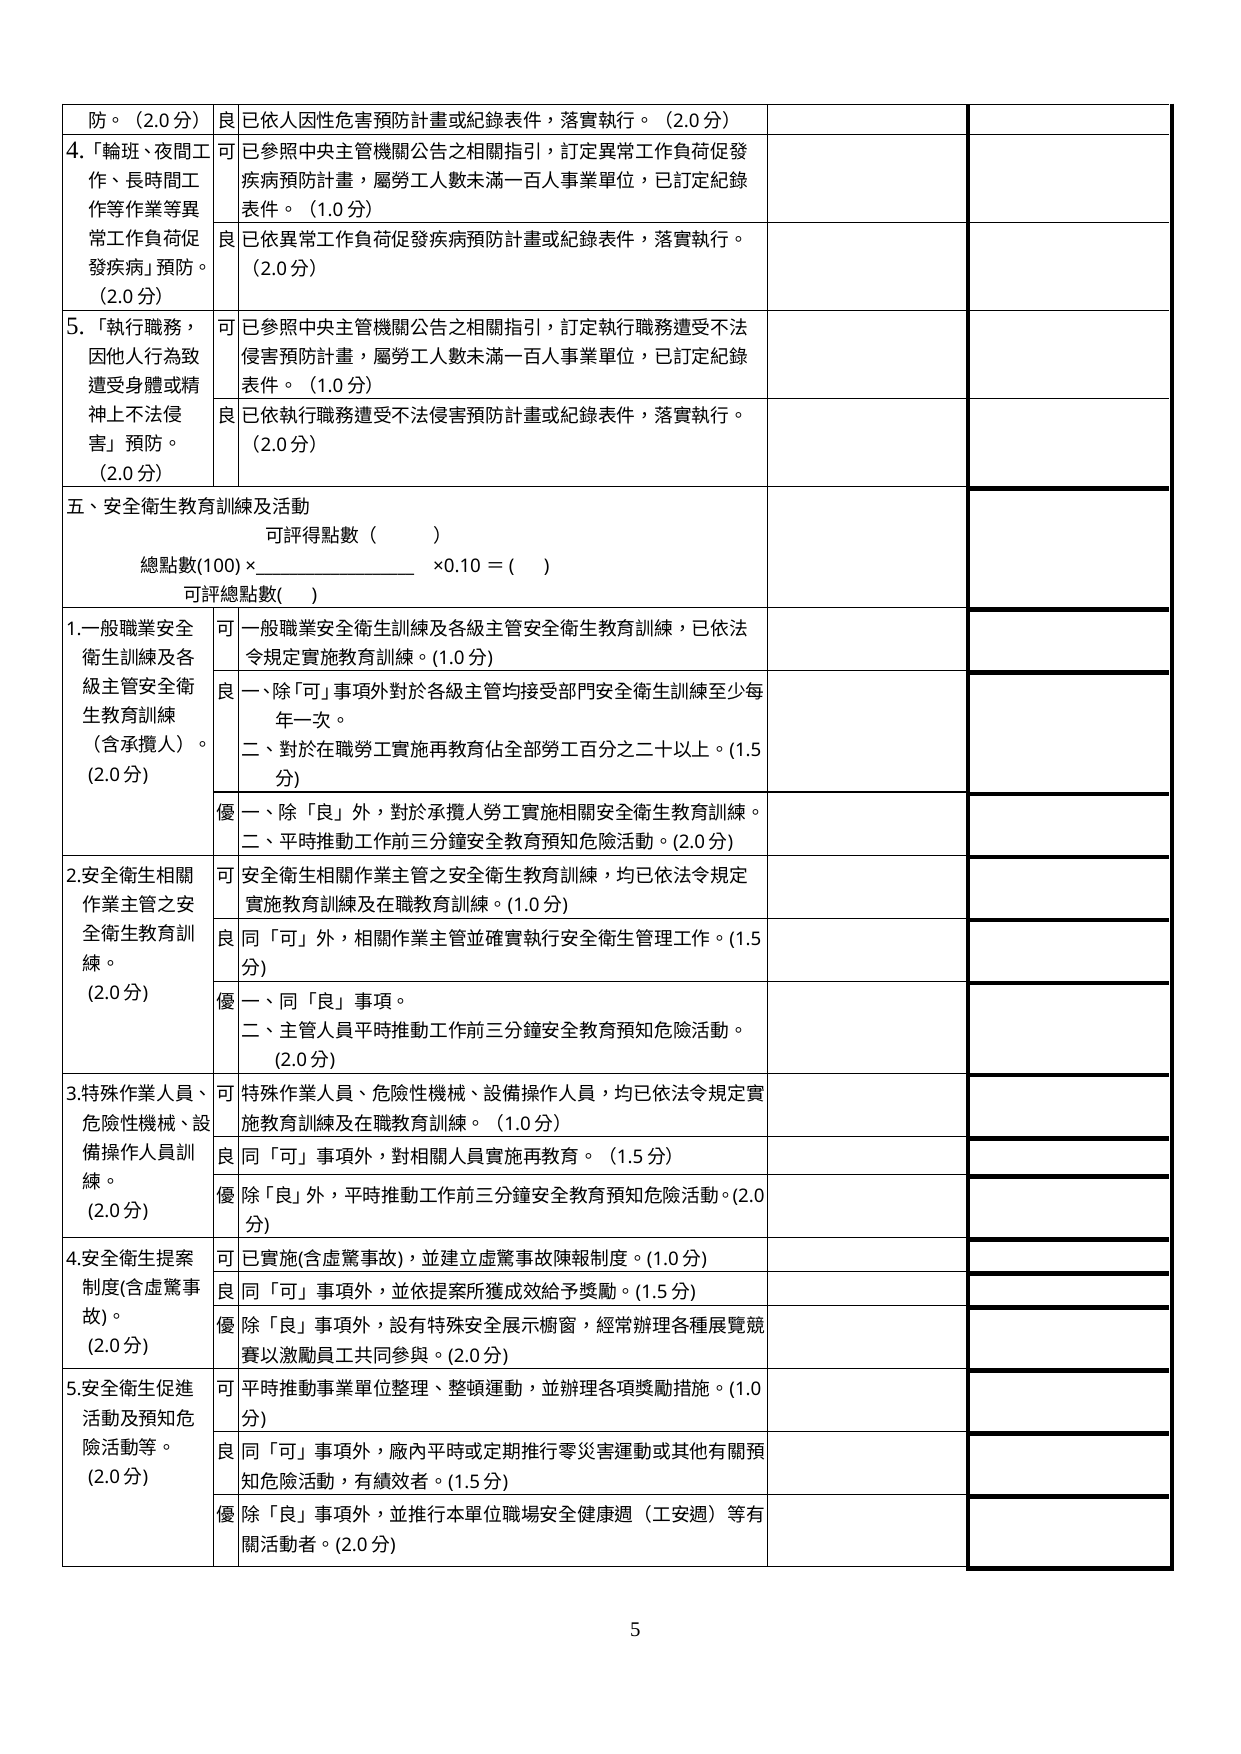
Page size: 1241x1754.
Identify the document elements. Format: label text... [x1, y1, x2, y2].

table_cell 已參照中央主管機關公告之相關指引，訂定異常工作負荷促發疾病預防計畫，屬勞工人數未滿一百人事業單位，已訂定紀錄表件。（1.0分） [239, 135, 767, 222]
table_cell [970, 1073, 1170, 1136]
table_cell 良 [214, 223, 238, 310]
table_cell [768, 1074, 966, 1136]
table_cell [970, 1305, 1170, 1368]
table_cell [768, 1306, 966, 1368]
table_cell 同「可」事項外，並依提案所獲成效給予獎勵。(1.5分) [239, 1272, 767, 1305]
table_cell 平時推動事業單位整理、整頓運動，並辦理各項獎勵措施。(1.0分) [239, 1369, 767, 1431]
table_cell [970, 918, 1170, 981]
table_cell [970, 1271, 1170, 1305]
table_cell 可 [214, 311, 238, 398]
table_cell 5.安全衛生促進活動及預知危險活動等。 (2.0分) [63, 1369, 213, 1566]
table_cell [970, 1174, 1170, 1237]
table_cell 除「良」外，平時推動工作前三分鐘安全教育預知危險活動。(2.0分) [239, 1175, 767, 1237]
table_cell 「輪班、夜間工作、長時間工作等作業等異常工作負荷促發疾病」預防。（2.0分） [63, 135, 213, 310]
table_cell 可 [214, 1369, 238, 1431]
table_cell 4.安全衛生提案制度(含虛驚事故)。 (2.0分) [63, 1238, 213, 1368]
table_cell 優 [214, 793, 238, 854]
table_cell 一、除「可」事項外對於各級主管均接受部門安全衛生訓練至少每年一次。 二、對於在職勞工實施再教育佔全部勞工百分之二十以上。(1.5分) [239, 671, 767, 791]
table_cell 優 [214, 1175, 238, 1237]
table_cell [970, 310, 1170, 398]
table_cell 可 [214, 608, 238, 670]
table_cell 良 [214, 105, 238, 134]
table_cell [768, 223, 966, 310]
table_cell [768, 856, 966, 917]
table_cell 同「可」事項外，廠內平時或定期推行零災害運動或其他有關預知危險活動，有績效者。(1.5分) [239, 1432, 767, 1494]
table_cell 良 [214, 1272, 238, 1305]
table_cell 已依執行職務遭受不法侵害預防計畫或紀錄表件，落實執行。（2.0分） [239, 399, 767, 486]
table_cell [970, 981, 1170, 1073]
table_cell 良 [214, 671, 238, 791]
table_cell 已依異常工作負荷促發疾病預防計畫或紀錄表件，落實執行。（2.0分） [239, 223, 767, 310]
table_cell [768, 487, 966, 607]
table_cell [970, 1237, 1170, 1271]
table_cell [970, 104, 1170, 134]
table_cell 可 [214, 856, 238, 917]
table_cell 同「可」外，相關作業主管並確實執行安全衛生管理工作。(1.5分) [239, 919, 767, 981]
table_cell 良 [214, 1137, 238, 1174]
table_cell 優 [214, 1495, 238, 1566]
table_cell [768, 793, 966, 854]
table_cell [970, 855, 1170, 917]
table_cell [970, 134, 1170, 222]
table_cell 可 [214, 135, 238, 222]
table_cell [970, 607, 1170, 670]
table_cell 同「可」事項外，對相關人員實施再教育。（1.5分） [239, 1137, 767, 1174]
table_cell 「執行職務，因他人行為致遭受身體或精神上不法侵害」預防。（2.0分） [63, 311, 213, 486]
table_cell [970, 1368, 1170, 1431]
table_cell [768, 1495, 966, 1566]
table_cell 已實施(含虛驚事故)，並建立虛驚事故陳報制度。(1.0分) [239, 1238, 767, 1271]
table_cell 除「良」事項外，設有特殊安全展示櫥窗，經常辦理各種展覽競賽以激勵員工共同參與。(2.0分) [239, 1306, 767, 1368]
table_cell [970, 1136, 1170, 1174]
table_cell [970, 791, 1170, 854]
table_cell 3.特殊作業人員、危險性機械、設備操作人員訓練。 (2.0分) [63, 1074, 213, 1237]
table_cell 優 [214, 1306, 238, 1368]
table_cell 良 [214, 399, 238, 486]
table_cell 除「良」事項外，並推行本單位職場安全健康週（工安週）等有關活動者。(2.0分) [239, 1495, 767, 1566]
table_cell 一、同「良」事項。 二、主管人員平時推動工作前三分鐘安全教育預知危險活動。(2.0分) [239, 982, 767, 1073]
table_cell [768, 1272, 966, 1305]
table_cell 一、除「良」外，對於承攬人勞工實施相關安全衛生教育訓練。 二、平時推動工作前三分鐘安全教育預知危險活動。(2.0分) [239, 793, 767, 854]
table_cell [768, 105, 966, 134]
table_cell [768, 1137, 966, 1174]
table_cell 2.安全衛生相關作業主管之安全衛生教育訓練。 (2.0分) [63, 856, 213, 1073]
table_cell [768, 311, 966, 398]
table_cell [970, 1494, 1170, 1566]
table_cell 可 [214, 1238, 238, 1271]
table_cell 防。（2.0分） [63, 105, 213, 134]
table_cell 五、安全衛生教育訓練及活動 可評得點數（ ） 總點數(100) ×___________________ ×0.10 ＝ ( ) 可評總點數( ) [63, 487, 767, 607]
table_cell [768, 982, 966, 1073]
table_cell [768, 1175, 966, 1237]
table_cell [970, 1431, 1170, 1494]
table_cell 1.一般職業安全衛生訓練及各級主管安全衛生教育訓練（含承攬人）。 (2.0分) [63, 608, 213, 854]
table_cell [768, 671, 966, 791]
table_cell [768, 1432, 966, 1494]
table_cell [768, 608, 966, 670]
table_cell 優 [214, 982, 238, 1073]
table_cell [768, 399, 966, 486]
table_cell 良 [214, 919, 238, 981]
table_cell [768, 919, 966, 981]
table_cell 特殊作業人員、危險性機械、設備操作人員，均已依法令規定實施教育訓練及在職教育訓練。（1.0分） [239, 1074, 767, 1136]
table_cell 已參照中央主管機關公告之相關指引，訂定執行職務遭受不法侵害預防計畫，屬勞工人數未滿一百人事業單位，已訂定紀錄表件。（1.0分） [239, 311, 767, 398]
table_cell [768, 1238, 966, 1271]
table_cell [768, 135, 966, 222]
table_cell [970, 222, 1170, 310]
table_cell 一般職業安全衛生訓練及各級主管安全衛生教育訓練，已依法令規定實施教育訓練。(1.0分) [239, 608, 767, 670]
table_cell [970, 398, 1170, 486]
table_cell [970, 486, 1170, 607]
table_cell 安全衛生相關作業主管之安全衛生教育訓練，均已依法令規定實施教育訓練及在職教育訓練。(1.0分) [239, 856, 767, 917]
table_cell [970, 670, 1170, 791]
table_cell [768, 1369, 966, 1431]
table_cell 已依人因性危害預防計畫或紀錄表件，落實執行。（2.0分） [239, 105, 767, 134]
table_cell 良 [214, 1432, 238, 1494]
table_cell 可 [214, 1074, 238, 1136]
